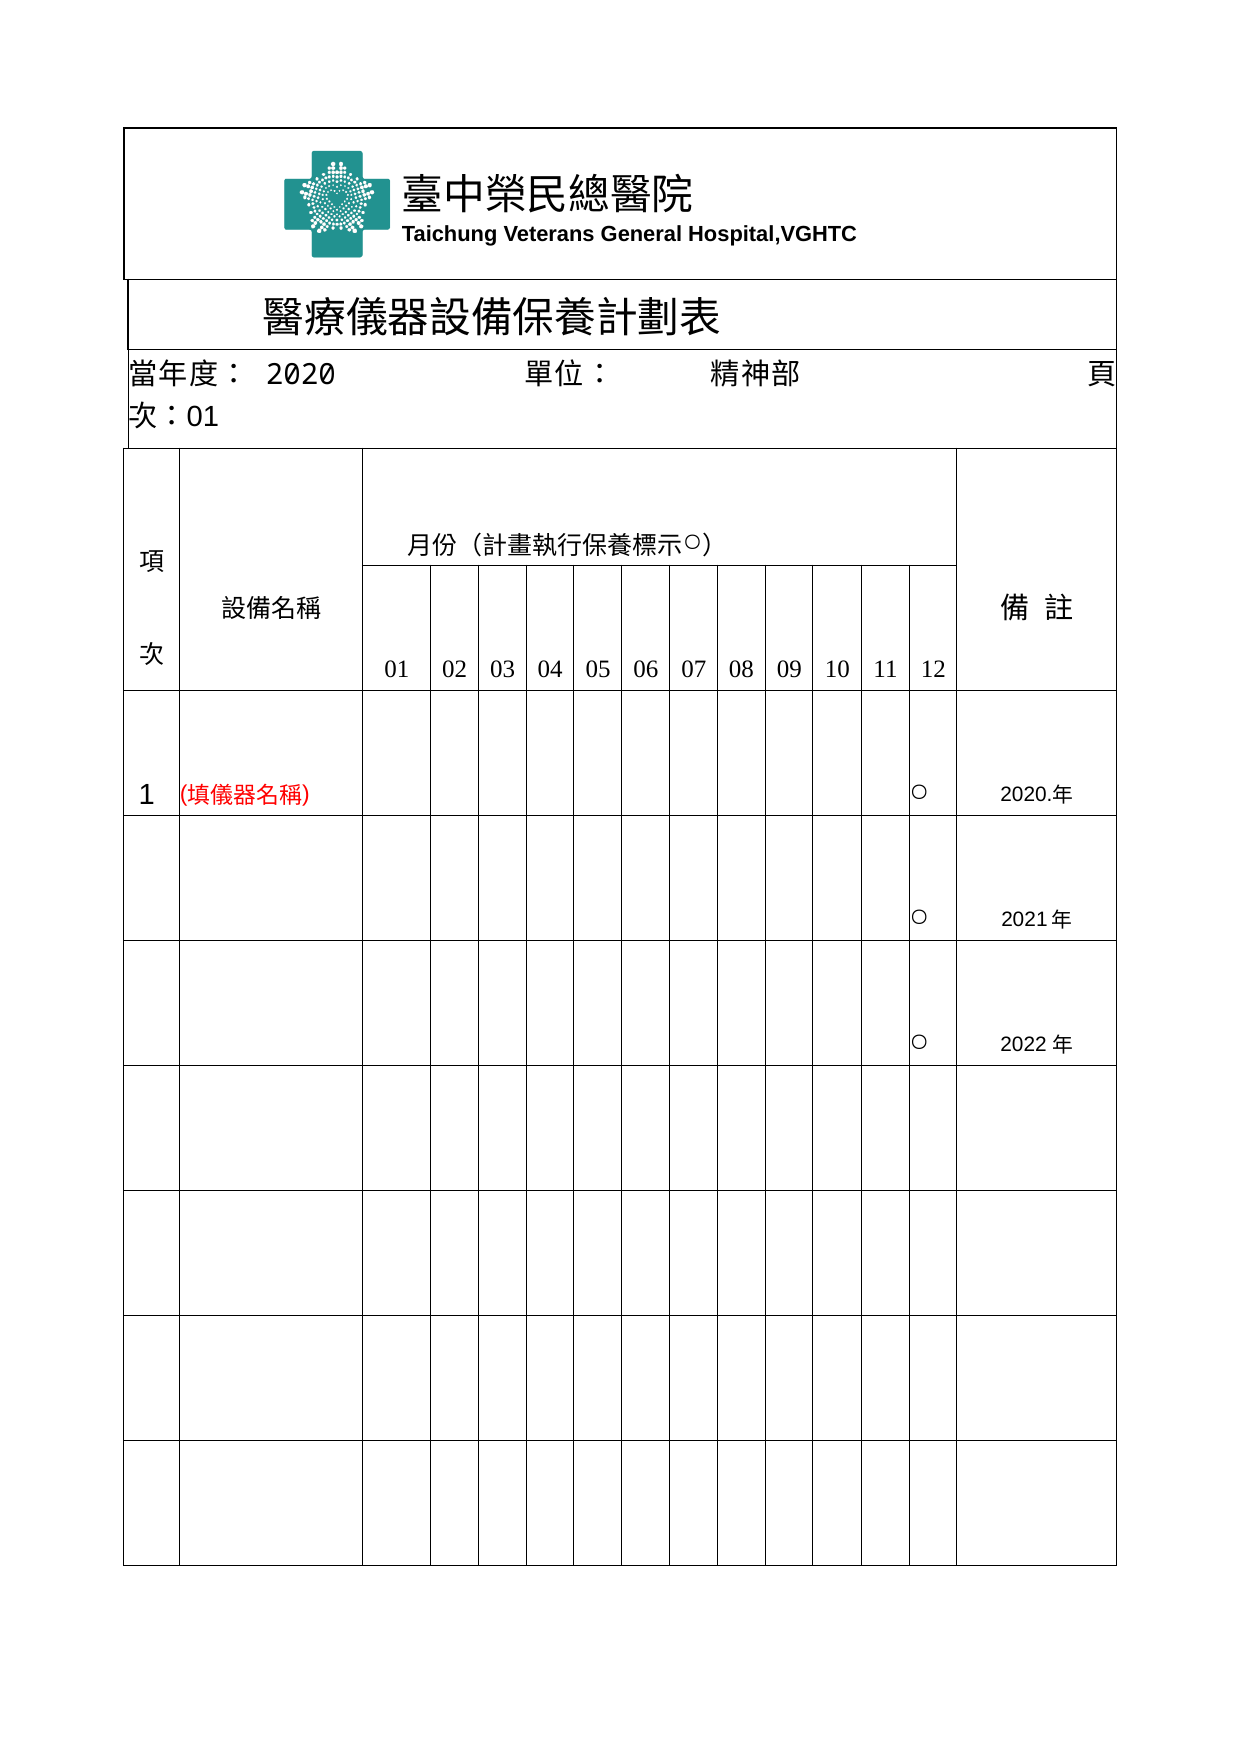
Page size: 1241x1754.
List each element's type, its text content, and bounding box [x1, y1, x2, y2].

table_cell [862, 1316, 909, 1439]
table_cell [574, 691, 621, 814]
table_cell [180, 1191, 362, 1314]
table_cell [363, 1441, 430, 1564]
table_cell [910, 1066, 956, 1189]
table_cell [479, 941, 526, 1064]
table_cell [431, 941, 478, 1064]
table_cell  [910, 941, 956, 1064]
table_cell [718, 1191, 765, 1314]
table_cell [431, 816, 478, 939]
table_cell [910, 1191, 956, 1314]
table_cell [180, 1441, 362, 1564]
table_cell 2022 年 [957, 941, 1116, 1064]
table_cell [180, 1066, 362, 1189]
table_cell [766, 1441, 812, 1564]
table_cell [527, 1316, 573, 1439]
table_cell [124, 816, 179, 939]
table_cell [622, 816, 669, 939]
table_cell 1 [124, 691, 179, 814]
table_cell 04 [527, 566, 573, 689]
table_cell [718, 1441, 765, 1564]
table_cell [527, 1191, 573, 1314]
table_cell [718, 816, 765, 939]
table_cell 當年度： 2020 單位： 精神部 頁次：01 [129, 350, 1116, 448]
table_cell [766, 691, 812, 814]
table_cell 01 [363, 566, 430, 689]
table_cell [670, 691, 717, 814]
table_cell [813, 1316, 861, 1439]
table_cell [180, 816, 362, 939]
table_cell [718, 1066, 765, 1189]
table_cell 項 次 [124, 449, 179, 689]
table_cell [574, 1066, 621, 1189]
table_cell [527, 1066, 573, 1189]
table_cell [766, 1066, 812, 1189]
table_cell [527, 941, 573, 1064]
table_cell [957, 1191, 1116, 1314]
table_cell [622, 1066, 669, 1189]
table_cell [574, 816, 621, 939]
table_cell [766, 941, 812, 1064]
table_cell [718, 941, 765, 1064]
table_cell [431, 691, 478, 814]
table_cell [527, 816, 573, 939]
table_cell [180, 1316, 362, 1439]
table_cell [527, 1441, 573, 1564]
table_header [125, 129, 263, 278]
table_cell [813, 941, 861, 1064]
table_cell 02 [431, 566, 478, 689]
table_cell 備 註 [957, 449, 1116, 689]
table_cell [934, 280, 1116, 349]
table_cell [957, 1441, 1116, 1564]
table_cell [813, 691, 861, 814]
table_cell [622, 1316, 669, 1439]
table_cell [363, 691, 430, 814]
table_cell [124, 349, 128, 448]
table_cell [363, 1066, 430, 1189]
table_cell [180, 941, 362, 1064]
table_cell [431, 1441, 478, 1564]
table_cell [670, 1191, 717, 1314]
table_cell [363, 1191, 430, 1314]
table_cell [670, 1066, 717, 1189]
table_cell [957, 1316, 1116, 1439]
table_cell 醫療儀器設備保養計劃表 [263, 280, 933, 349]
table_cell 09 [766, 566, 812, 689]
table_cell [957, 1066, 1116, 1189]
table_cell  [910, 816, 956, 939]
table_cell 08 [718, 566, 765, 689]
table_cell [910, 1316, 956, 1439]
table_cell [766, 816, 812, 939]
table_header [263, 129, 402, 278]
table_cell [124, 1191, 179, 1314]
table_cell 03 [479, 566, 526, 689]
table_cell [813, 816, 861, 939]
table_cell [813, 1441, 861, 1564]
table_cell 10 [813, 566, 861, 689]
table_cell [862, 1191, 909, 1314]
table_cell [479, 1441, 526, 1564]
table_cell [124, 1066, 179, 1189]
table_cell [718, 691, 765, 814]
table_cell [862, 1066, 909, 1189]
table_cell 11 [862, 566, 909, 689]
table_cell [813, 1191, 861, 1314]
table_cell [527, 691, 573, 814]
table_cell [479, 1316, 526, 1439]
table_cell [574, 941, 621, 1064]
table_cell [431, 1316, 478, 1439]
table_cell [574, 1316, 621, 1439]
table_cell [622, 1191, 669, 1314]
table_cell 月份（計畫執行保養標示） [363, 449, 956, 564]
table_cell 06 [622, 566, 669, 689]
table_cell [479, 1191, 526, 1314]
table_cell [479, 691, 526, 814]
table_cell [129, 280, 263, 349]
table_cell [574, 1441, 621, 1564]
table_cell 設備名稱 [180, 449, 362, 689]
table_cell [813, 1066, 861, 1189]
table_cell [766, 1191, 812, 1314]
table_cell [124, 1316, 179, 1439]
table_cell [862, 691, 909, 814]
table_cell [670, 1441, 717, 1564]
table_cell  [910, 691, 956, 814]
table_cell [124, 941, 179, 1064]
table_cell 12 [910, 566, 956, 689]
table_cell [431, 1066, 478, 1189]
table_cell [862, 941, 909, 1064]
table_cell [574, 1191, 621, 1314]
table_cell [718, 1316, 765, 1439]
table_cell [766, 1316, 812, 1439]
table_cell [670, 941, 717, 1064]
table_cell [622, 1441, 669, 1564]
table_cell [622, 691, 669, 814]
table_cell [363, 816, 430, 939]
table_cell 2020.年 [957, 691, 1116, 814]
table_cell [363, 941, 430, 1064]
table_cell [363, 1316, 430, 1439]
table_cell [124, 1441, 179, 1564]
table_cell [862, 816, 909, 939]
table_cell [431, 1191, 478, 1314]
table_cell 2021年 [957, 816, 1116, 939]
table_header [934, 129, 1116, 278]
table_cell [910, 1441, 956, 1564]
table_cell 07 [670, 566, 717, 689]
table_cell [670, 816, 717, 939]
table_cell [479, 1066, 526, 1189]
table_cell [622, 941, 669, 1064]
table_cell (填儀器名稱) [180, 691, 362, 814]
table_cell [479, 816, 526, 939]
table_cell [670, 1316, 717, 1439]
table_cell 05 [574, 566, 621, 689]
table_header 臺中榮民總醫院 Taichung Veterans General Hospital,VGHTC [402, 129, 933, 278]
table_cell [862, 1441, 909, 1564]
